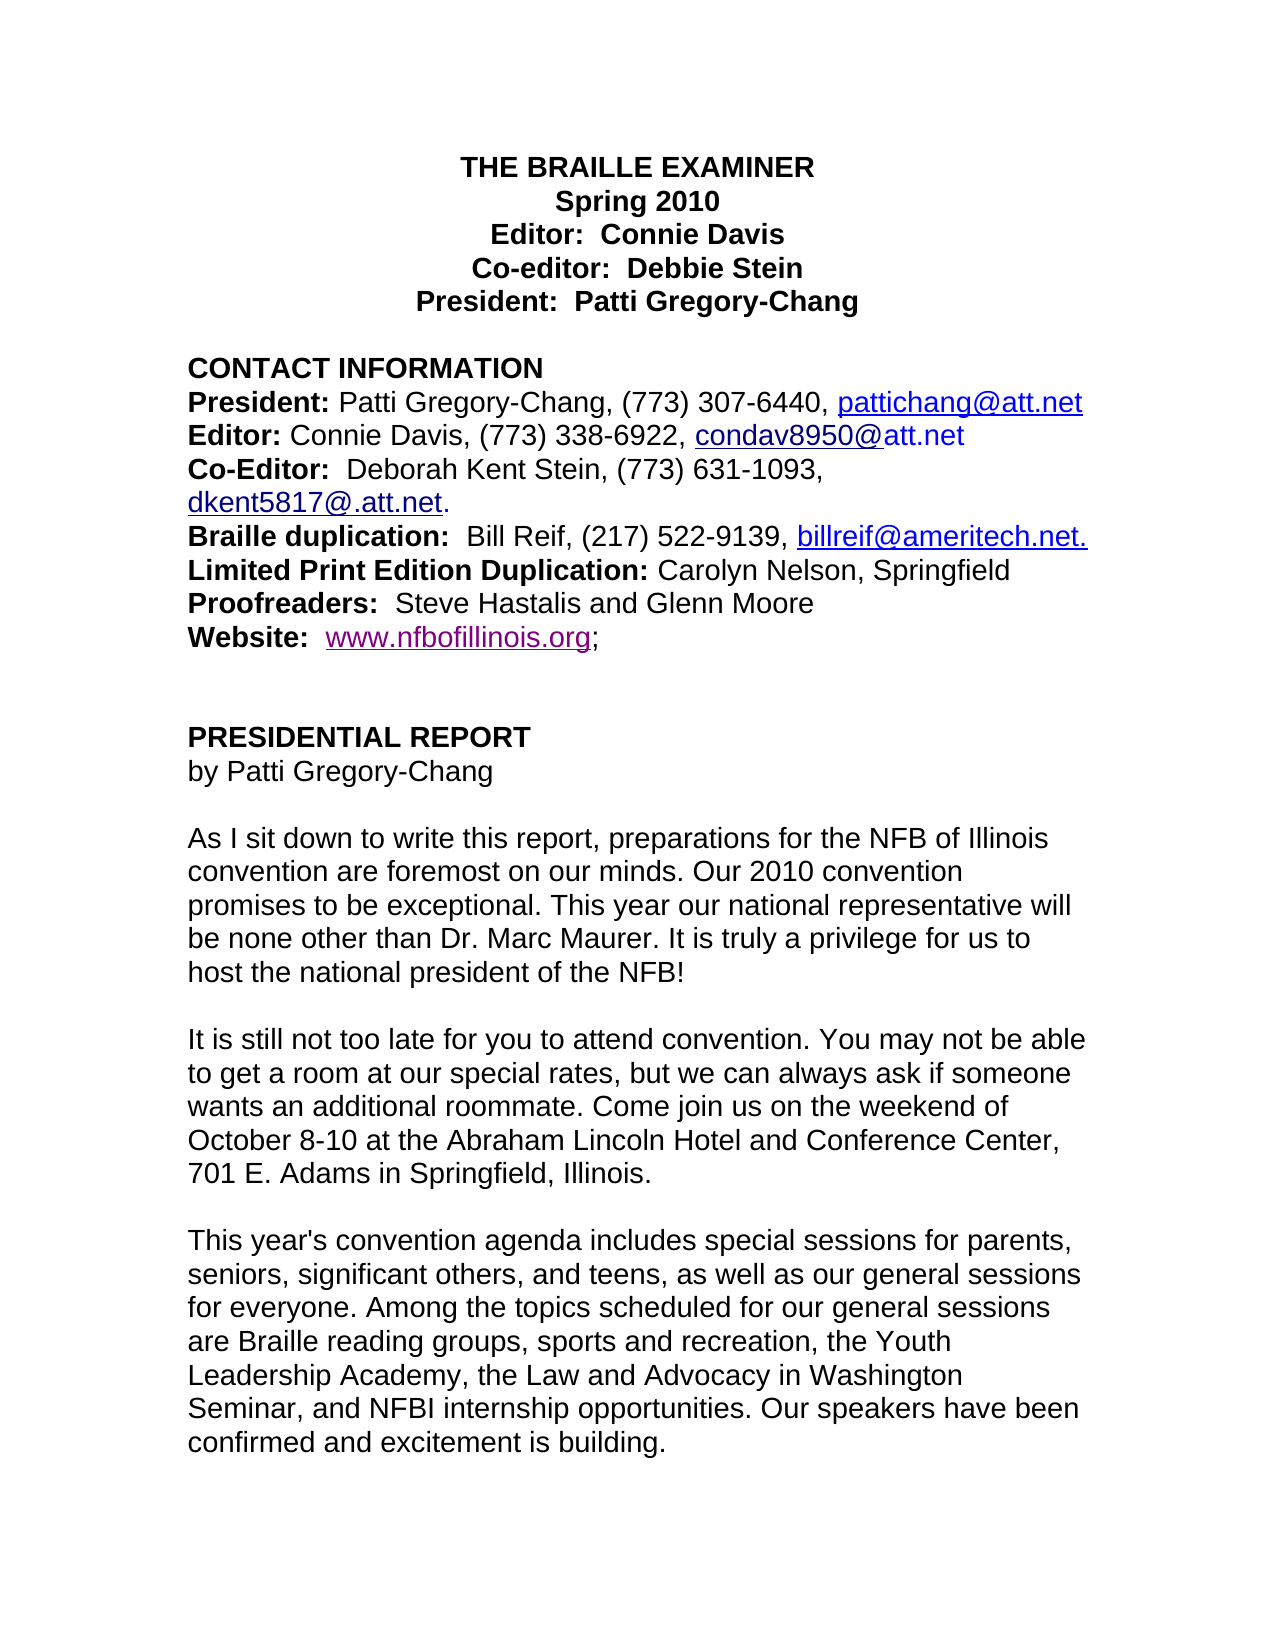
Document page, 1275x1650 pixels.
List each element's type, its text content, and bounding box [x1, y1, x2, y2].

text THE BRAILLE EXAMINER [187, 150, 1087, 183]
text Co-editor: Debbie Stein [187, 251, 1087, 284]
text As I sit down to write this report, preparations for the NFB of Illinois convention are foremost on our minds. Our 2010 convention promises to be exceptional. This year our national representative will be none other than Dr. Marc Maurer. It is truly a privilege for us to host the national president of the NFB! [187, 821, 1087, 988]
text PRESIDENTIAL REPORT [187, 720, 1087, 754]
text Proofreaders: Steve Hastalis and Glenn Moore [187, 586, 1087, 619]
text Website: www.nfbofillinois.org; [187, 619, 1087, 653]
text This year's convention agenda includes special sessions for parents, seniors, significant others, and teens, as well as our general sessions for everyone. Among the topics scheduled for our general sessions are Braille reading groups, sports and recreation, the Youth Leadership Academy, the Law and Advocacy in Washington Seminar, and NFBI internship opportunities. Our speakers have been confirmed and excitement is building. [187, 1223, 1087, 1458]
text Editor: Connie Davis [187, 217, 1087, 251]
text CONTACT INFORMATION [187, 351, 1087, 385]
text Limited Print Edition Duplication: Carolyn Nelson, Springfield [187, 552, 1087, 586]
text Editor: Connie Davis, (773) 338-6922, condav8950@att.net [187, 418, 1087, 452]
text Braille duplication: Bill Reif, (217) 522-9139, billreif@ameritech.net. [187, 519, 1087, 552]
text Spring 2010 [187, 183, 1087, 217]
text by Patti Gregory-Chang [187, 754, 1087, 787]
text President: Patti Gregory-Chang [187, 284, 1087, 318]
text President: Patti Gregory-Chang, (773) 307-6440, pattichang@att.net [187, 385, 1087, 418]
text Co-Editor: Deborah Kent Stein, (773) 631-1093, dkent5817@.att.net. [187, 452, 1087, 519]
text It is still not too late for you to attend convention. You may not be able to get a room at our special rates, but we can always ask if someone wants an additional roommate. Come join us on the weekend of October 8-10 at the Abraham Lincoln Hotel and Conference Center, 701 E. Adams in Springfield, Illinois. [187, 1022, 1087, 1190]
